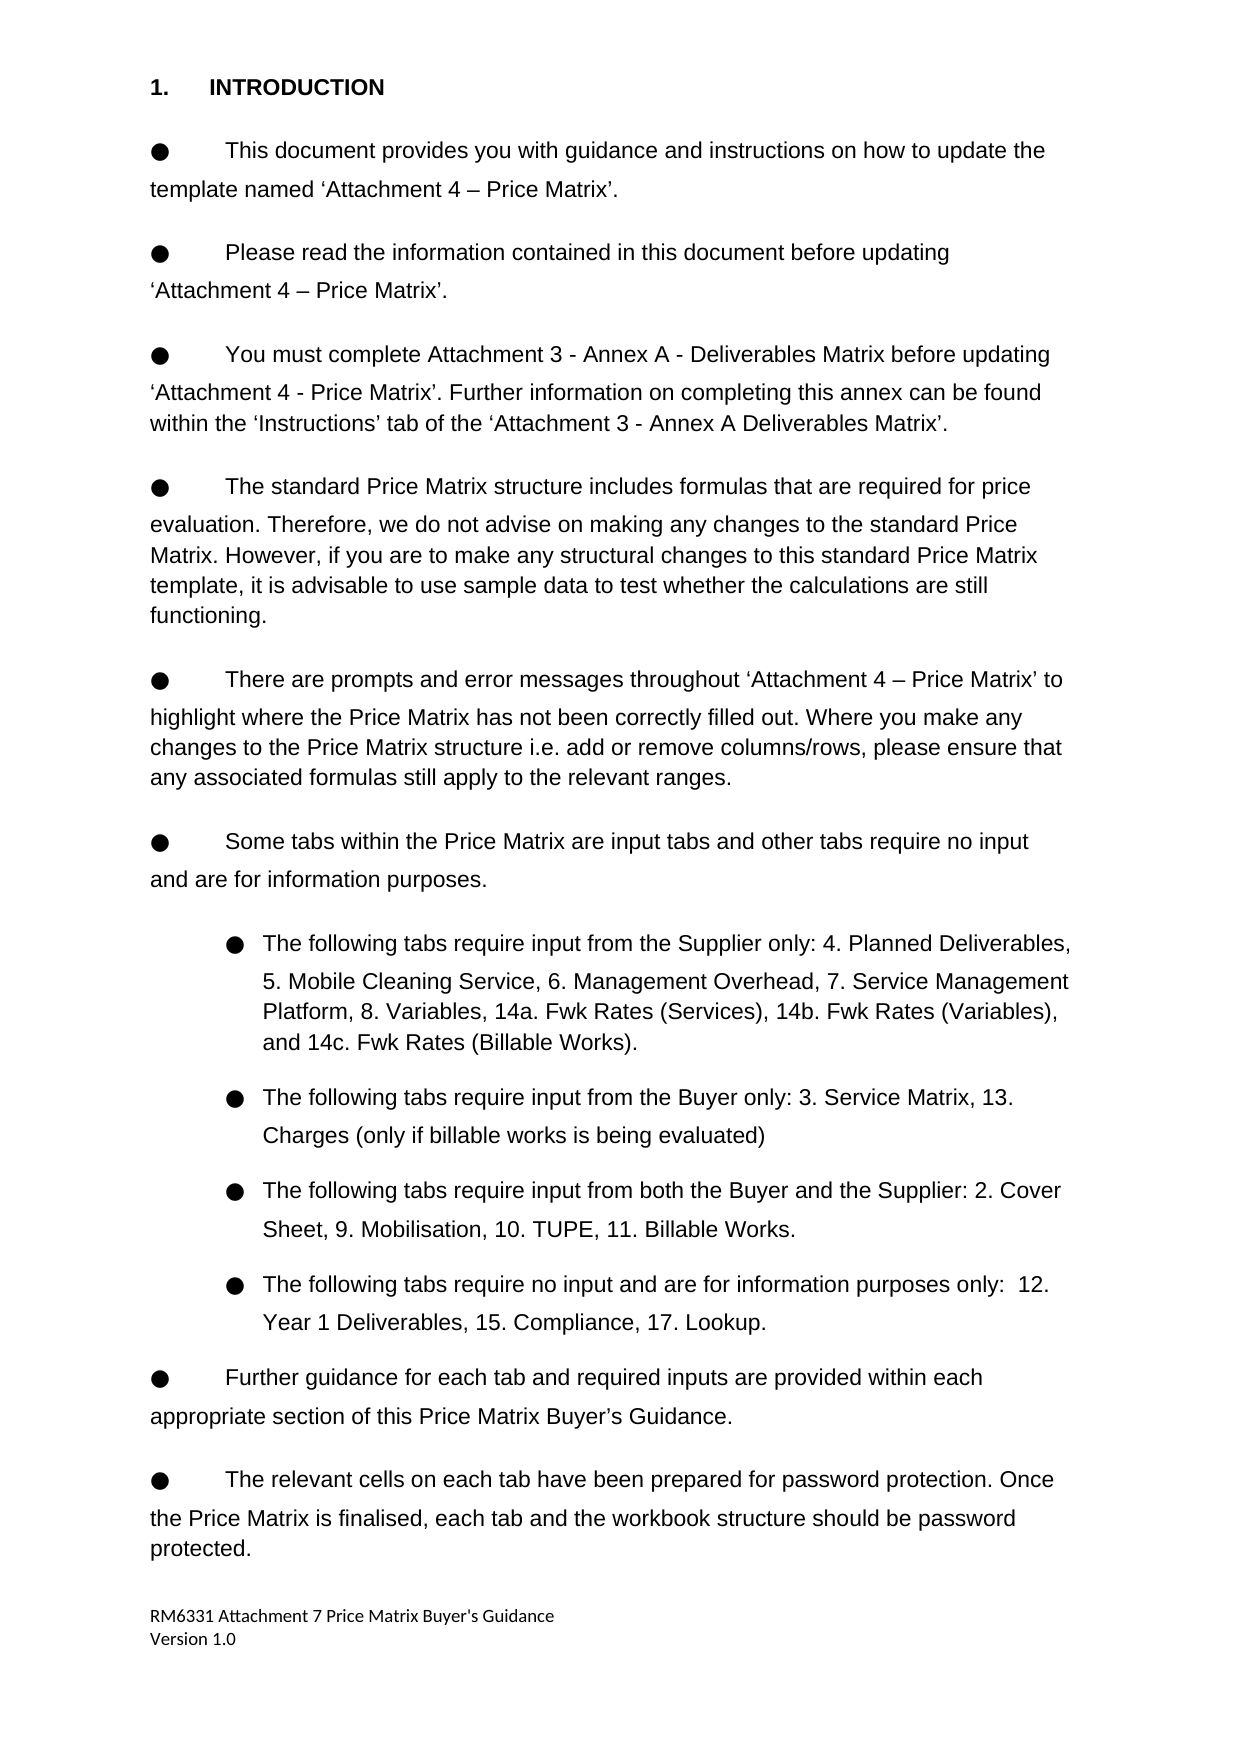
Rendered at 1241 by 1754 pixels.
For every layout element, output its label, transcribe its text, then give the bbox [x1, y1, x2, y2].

list The following tabs require input from both the Buyer and the Supplier: 2. Cover Sheet, 9. Mobilisation, 10. TUPE, 11. Billable Works. [225, 1165, 1090, 1242]
list You must complete Attachment 3 - Annex A - Deliverables Matrix before updating ‘Attachment 4 - Price Matrix’. Further information on completing this annex can be found within the ‘Instructions’ tab of the ‘Attachment 3 - Annex A Deliverables Matrix’. [150, 328, 1066, 436]
list The following tabs require no input and are for information purposes only: 12. Year 1 Deliverables, 15. Compliance, 17. Lookup. [225, 1258, 1090, 1336]
list The following tabs require input from the Buyer only: 3. Service Matrix, 13. Charges (only if billable works is being evaluated) [225, 1071, 1090, 1148]
list Some tabs within the Price Matrix are input tabs and other tabs require no input and are for information purposes. [150, 815, 1066, 893]
list The standard Price Matrix structure includes formulas that are required for price evaluation. Therefore, we do not advise on making any changes to the standard Price Matrix. However, if you are to make any structural changes to this standard Price Matrix template, it is advisable to use sample data to test whether the calculations are still functioning. [150, 461, 1066, 628]
subtitle INTRODUCTION [150, 74, 1066, 100]
list The relevant cells on each tab have been prepared for password protection. Once the Price Matrix is finalised, each tab and the workbook structure should be password protected. [150, 1454, 1066, 1561]
list This document provides you with guidance and instructions on how to update the template named ‘Attachment 4 – Price Matrix’. [150, 125, 1066, 202]
list There are prompts and error messages throughout ‘Attachment 4 – Price Matrix’ to highlight where the Price Matrix has not been correctly filled out. Where you make any changes to the Price Matrix structure i.e. add or remove columns/rows, please ensure that any associated formulas still apply to the relevant ranges. [150, 653, 1066, 791]
list Please read the information contained in this document before updating ‘Attachment 4 – Price Matrix’. [150, 227, 1066, 304]
list The following tabs require input from the Supplier only: 4. Planned Deliverables, 5. Mobile Cleaning Service, 6. Management Overhead, 7. Service Management Platform, 8. Variables, 14a. Fwk Rates (Services), 14b. Fwk Rates (Variables), and 14c. Fwk Rates (Billable Works). [225, 917, 1090, 1055]
list Further guidance for each tab and required inputs are provided within each appropriate section of this Price Matrix Buyer’s Guidance. [150, 1352, 1066, 1429]
